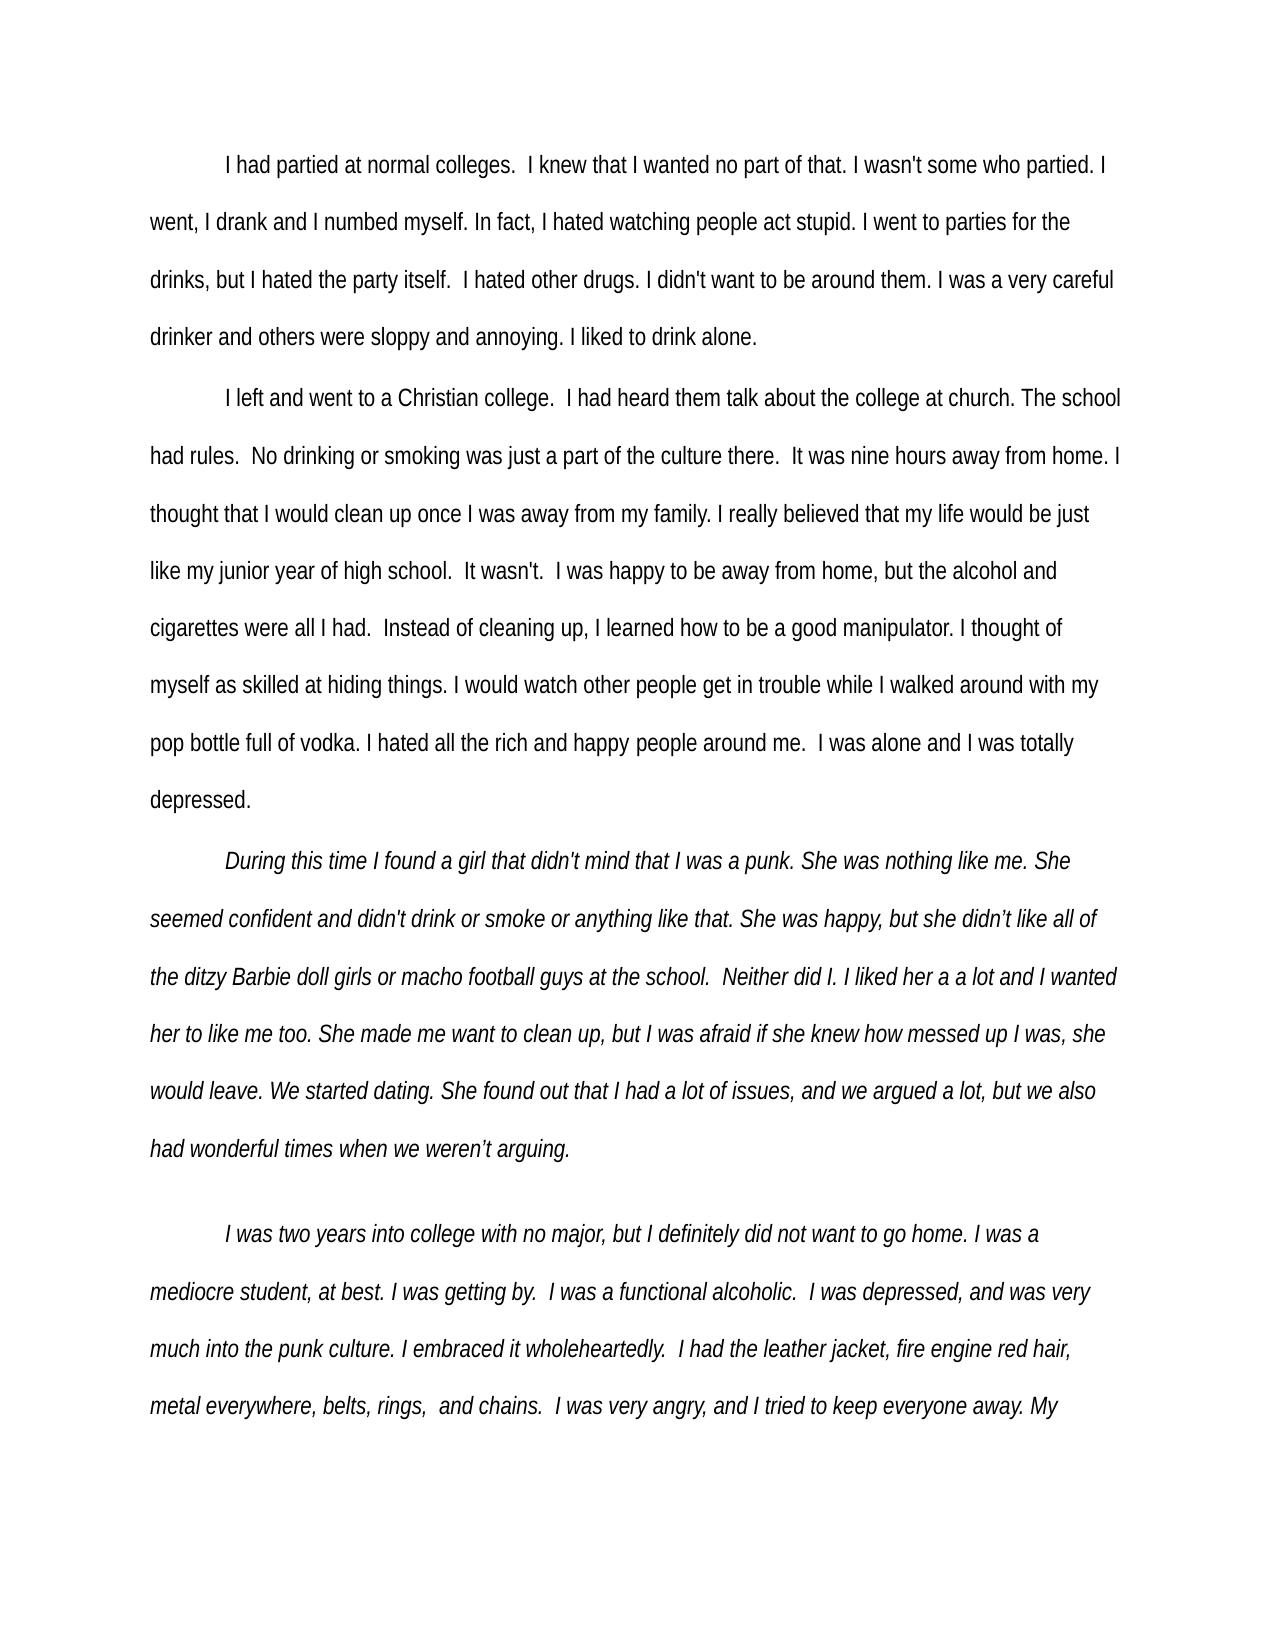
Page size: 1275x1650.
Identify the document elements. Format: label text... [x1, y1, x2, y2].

text I was two years into college with no major, but I definitely did not want to go home. I was a mediocre student, at best. I was getting by. I was a functional alcoholic. I was depressed, and was very much into the punk culture. I embraced it wholeheartedly. I had the leather jacket, fire engine red hair, metal everywhere, belts, rings, and chains. I was very angry, and I tried to keep everyone away. My [150, 1219, 1125, 1420]
text I left and went to a Christian college. I had heard them talk about the college at church. The school had rules. No drinking or smoking was just a part of the culture there. It was nine hours away from home. I thought that I would clean up once I was away from my family. I really believed that my life would be just like my junior year of high school. It wasn't. I was happy to be away from home, but the alcohol and cigarettes were all I had. Instead of cleaning up, I learned how to be a good manipulator. I thought of myself as skilled at hiding things. I would watch other people get in trouble while I walked around with my pop bottle full of vodka. I hated all the rich and happy people around me. I was alone and I was totally depressed. [150, 379, 1125, 814]
text During this time I found a girl that didn't mind that I was a punk. She was nothing like me. She seemed confident and didn't drink or smoke or anything like that. She was happy, but she didn’t like all of the ditzy Barbie doll girls or macho football guys at the school. Neither did I. I liked her a a lot and I wanted her to like me too. She made me want to clean up, but I was afraid if she knew how messed up I was, she would leave. We started dating. She found out that I had a lot of issues, and we argued a lot, but we also had wonderful times when we weren’t arguing. [150, 842, 1125, 1162]
text I had partied at normal colleges. I knew that I wanted no part of that. I wasn't some who partied. I went, I drank and I numbed myself. In fact, I hated watching people act stupid. I went to parties for the drinks, but I hated the party itself. I hated other drugs. I didn't want to be around them. I was a very careful drinker and others were sloppy and annoying. I liked to drink alone. [150, 150, 1125, 351]
